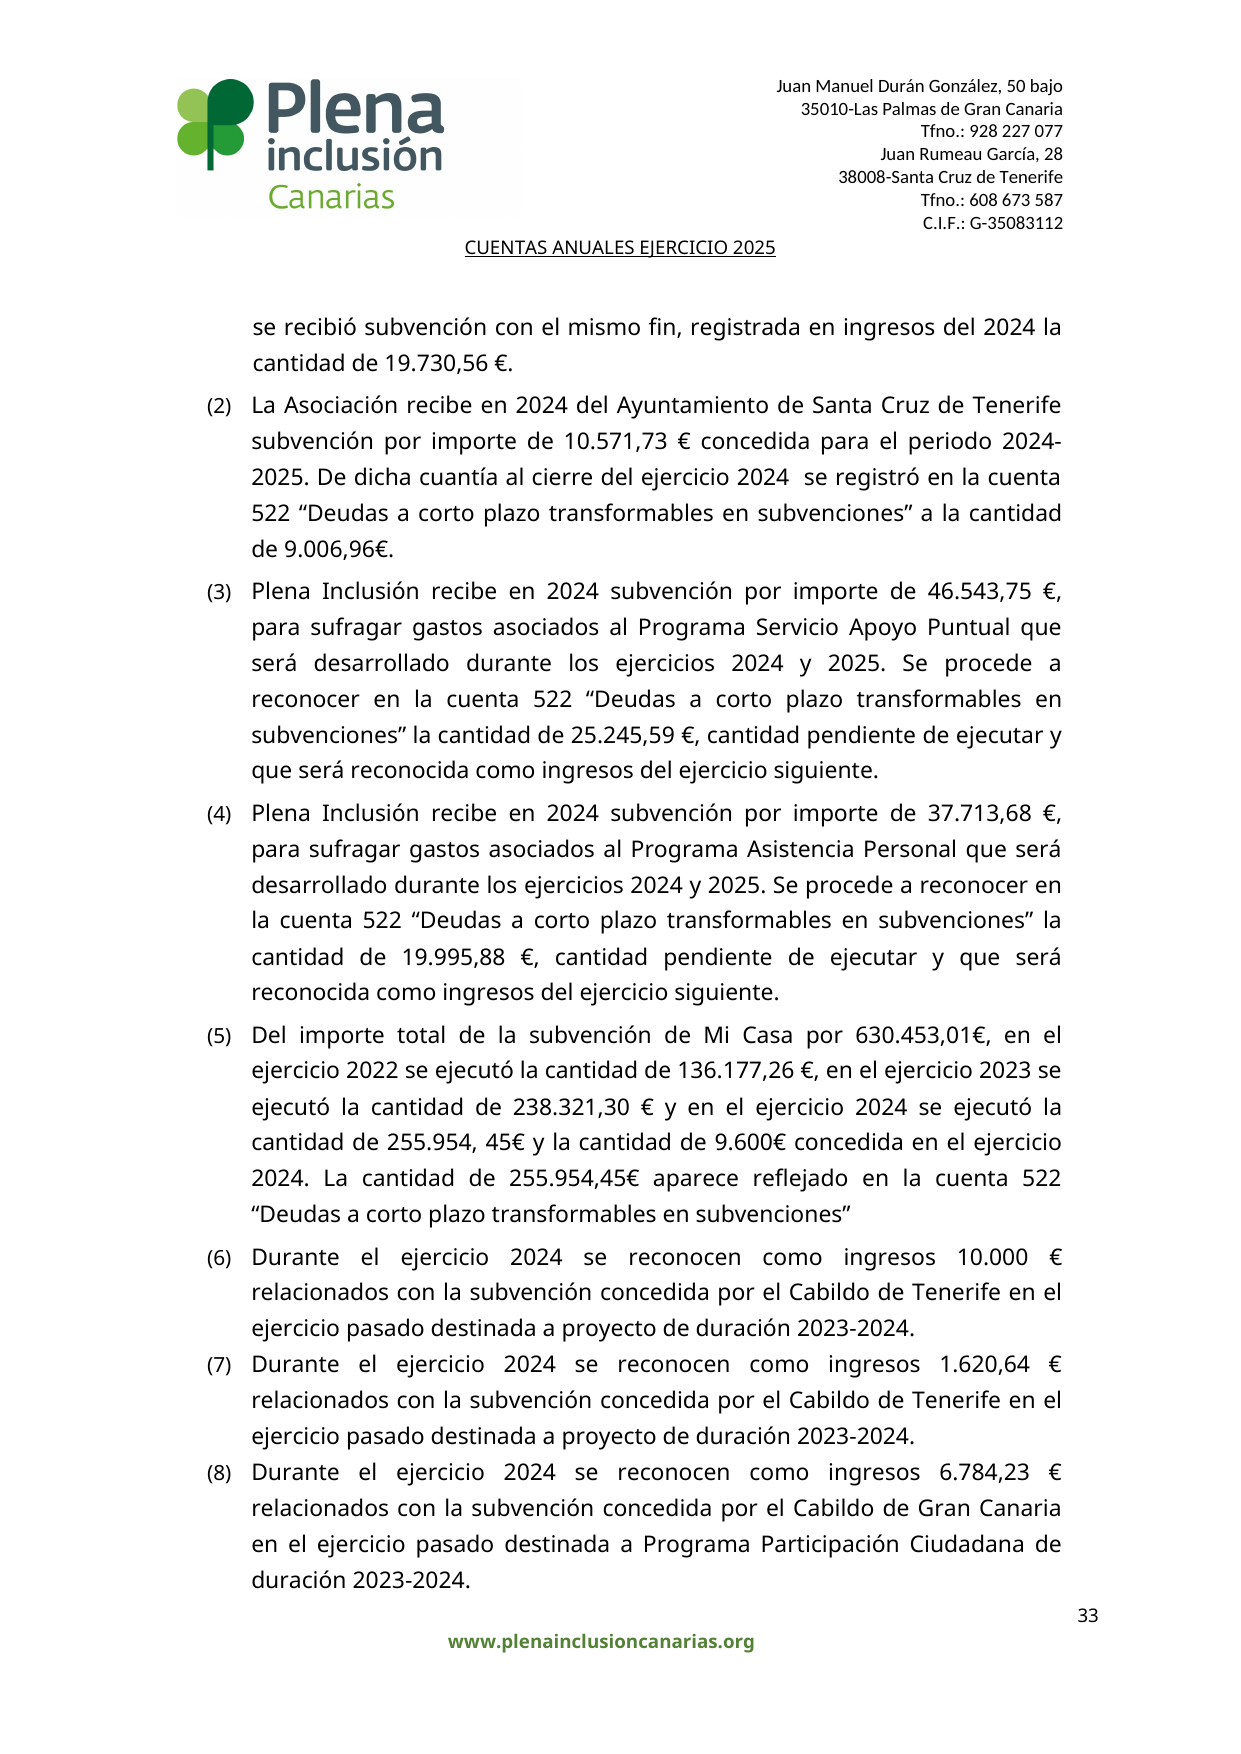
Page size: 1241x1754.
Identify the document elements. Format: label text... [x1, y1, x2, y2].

list Del importe total de la subvención de Mi Casa por 630.453,01€, en el ejercicio 2022 se ejecutó la cantidad de 136.177,26 €, en el ejercicio 2023 se ejecutó la cantidad de 238.321,30 € y en el ejercicio 2024 se ejecutó la cantidad de 255.954, 45€ y la cantidad de 9.600€ concedida en el ejercicio 2024. La cantidad de 255.954,45€ aparece reflejado en la cuenta 522 “Deudas a corto plazo transformables en subvenciones” [207, 1018, 1063, 1229]
list Plena Inclusión recibe en 2024 subvención por importe de 37.713,68 €, para sufragar gastos asociados al Programa Asistencia Personal que será desarrollado durante los ejercicios 2024 y 2025. Se procede a reconocer en la cuenta 522 “Deudas a corto plazo transformables en subvenciones” la cantidad de 19.995,88 €, cantidad pendiente de ejecutar y que será reconocida como ingresos del ejercicio siguiente. [207, 797, 1063, 1008]
list Durante el ejercicio 2024 se reconocen como ingresos 6.784,23 € relacionados con la subvención concedida por el Cabildo de Gran Canaria en el ejercicio pasado destinada a Programa Participación Ciudadana de duración 2023-2024. [207, 1456, 1063, 1595]
list Durante el ejercicio 2024 se reconocen como ingresos 10.000 € relacionados con la subvención concedida por el Cabildo de Tenerife en el ejercicio pasado destinada a proyecto de duración 2023-2024. [207, 1240, 1063, 1343]
list Durante el ejercicio 2024 se reconocen como ingresos 1.620,64 € relacionados con la subvención concedida por el Cabildo de Tenerife en el ejercicio pasado destinada a proyecto de duración 2023-2024. [207, 1348, 1063, 1451]
list La Asociación recibe en 2024 del Ayuntamiento de Santa Cruz de Tenerife subvención por importe de 10.571,73 € concedida para el periodo 2024-2025. De dicha cuantía al cierre del ejercicio 2024 se registró en la cuenta 522 “Deudas a corto plazo transformables en subvenciones” a la cantidad de 9.006,96€. [207, 389, 1063, 564]
list Plena Inclusión recibe en 2024 subvención por importe de 46.543,75 €, para sufragar gastos asociados al Programa Servicio Apoyo Puntual que será desarrollado durante los ejercicios 2024 y 2025. Se procede a reconocer en la cuenta 522 “Deudas a corto plazo transformables en subvenciones” la cantidad de 25.245,59 €, cantidad pendiente de ejecutar y que será reconocida como ingresos del ejercicio siguiente. [207, 575, 1063, 786]
list se recibió subvención con el mismo fin, registrada en ingresos del 2024 la cantidad de 19.730,56 €. [215, 311, 1063, 378]
